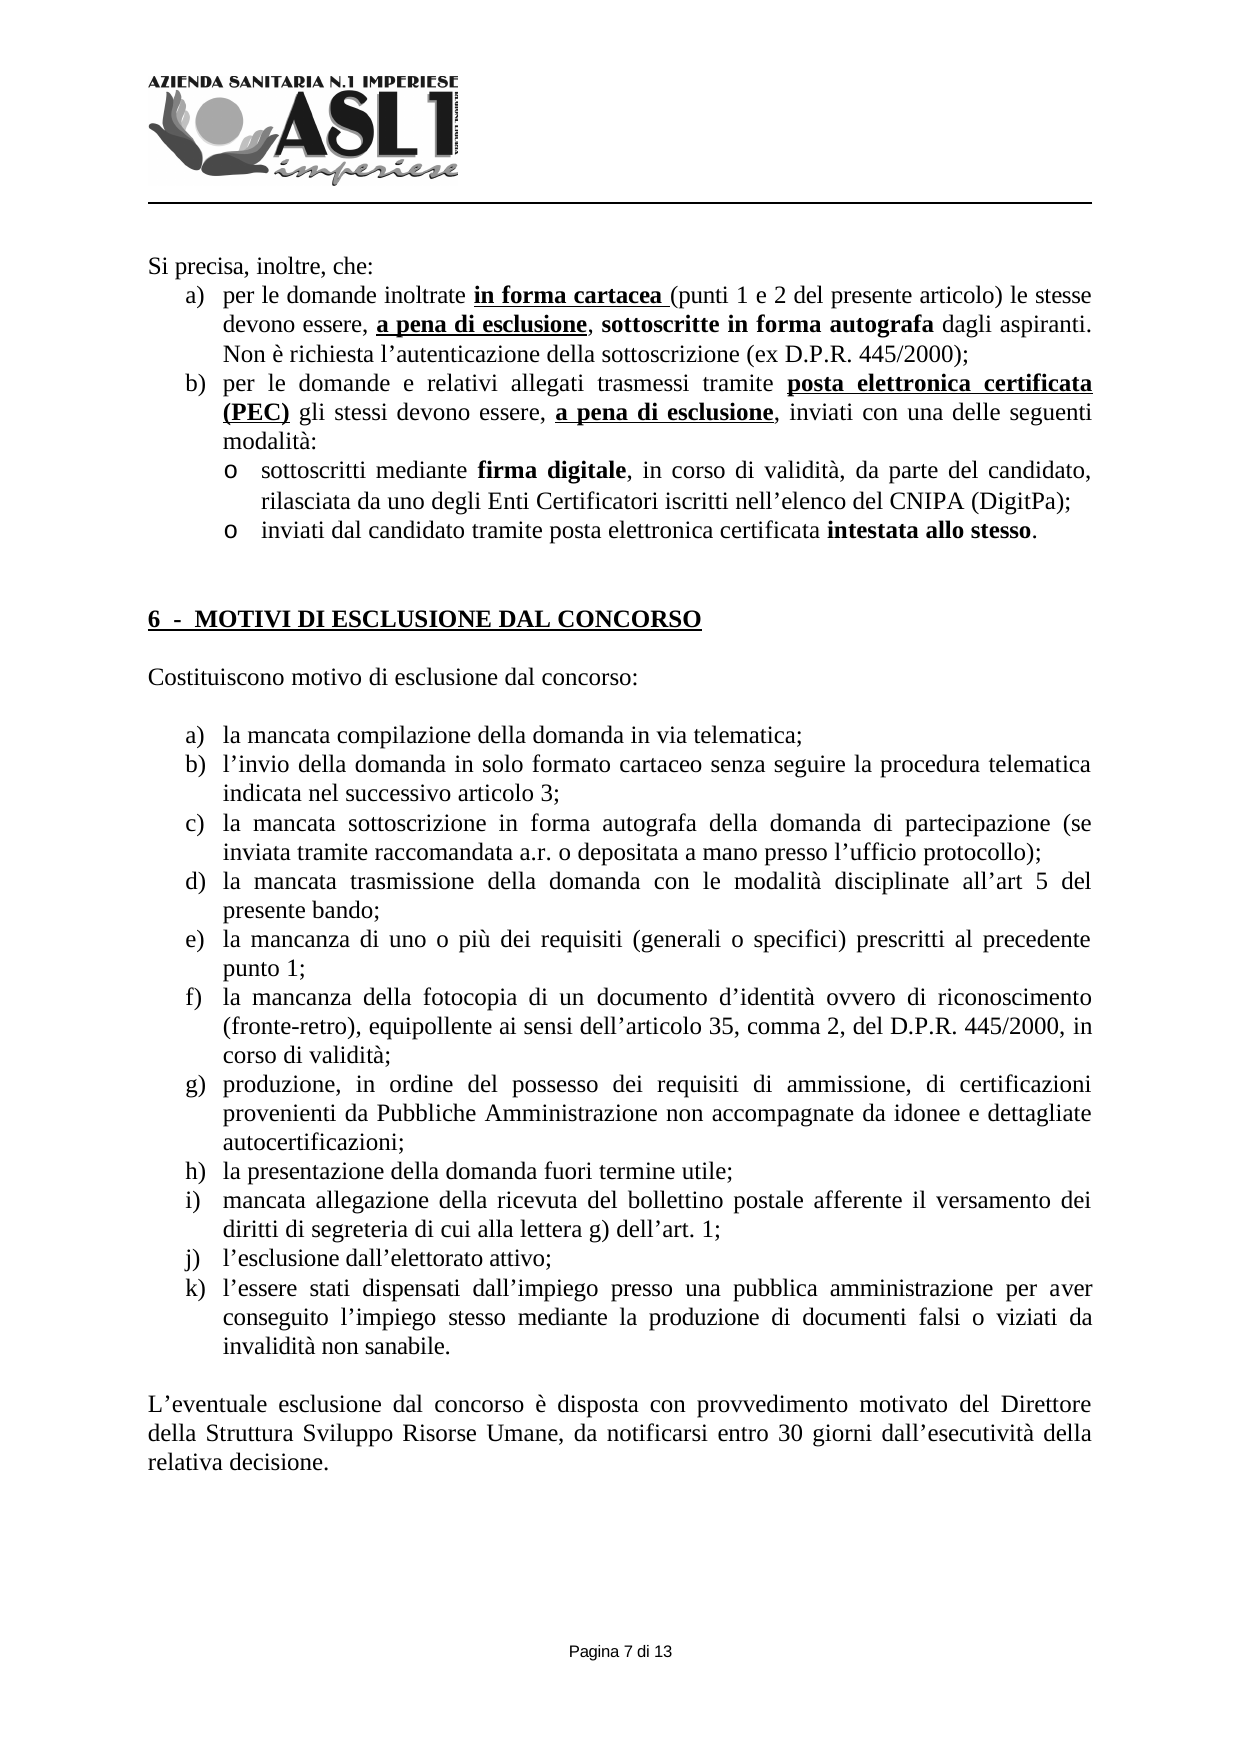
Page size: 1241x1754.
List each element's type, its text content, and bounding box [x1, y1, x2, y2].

list per le domande inoltrate in forma cartacea (punti 1 e 2 del presente articolo) le stesse devono essere, a pena di esclusione, sottoscritte in forma autografa dagli aspiranti. Non è richiesta l’autenticazione della sottoscrizione (ex D.P.R. 445/2000); [185, 280, 1092, 367]
list l’essere stati di­spensati dall’impiego presso una pubblica amministrazione per a­ver conseguito l’impiego stesso mediante la produzione di docu­menti falsi o viziati da invalidità non sanabile. [185, 1272, 1092, 1359]
list inviati dal candidato tramite posta elettronica certificata intestata allo stesso. [223, 515, 1092, 546]
list l’esclusione dall’elettorato attivo; [185, 1243, 1092, 1272]
text Costituiscono motivo di esclusione dal concorso: [148, 662, 1092, 691]
text 6 - MOTIVI DI ESCLUSIONE DAL CONCORSO [148, 604, 1092, 633]
list la presentazione della domanda fuori termine utile; [185, 1156, 1092, 1185]
text Si precisa, inoltre, che: [148, 251, 1092, 280]
list la mancata sottoscrizione in forma autografa della domanda di partecipazione (se inviata tramite raccomandata a.r. o depositata a mano presso l’ufficio protocollo); [185, 807, 1092, 866]
list la mancata compilazione della domanda in via telematica; [185, 720, 1092, 749]
list la mancanza di uno o più dei requisiti (generali o specifici) prescritti al precedente punto 1; [185, 924, 1092, 982]
picture [148, 76, 458, 186]
list mancata allegazione della ricevuta del bollettino postale afferente il versamento dei diritti di segreteria di cui alla lettera g) dell’art. 1; [185, 1185, 1092, 1243]
list la mancata trasmissione della domanda con le modalità disciplinate all’art 5 del presente bando; [185, 866, 1092, 924]
list l’invio della domanda in solo formato cartaceo senza seguire la procedura telematica indicata nel successivo articolo 3; [185, 749, 1092, 807]
list sottoscritti mediante firma digitale, in corso di validità, da parte del candidato, rilasciata da uno degli Enti Certificatori iscritti nell’elenco del CNIPA (DigitPa); [223, 455, 1092, 515]
list per le domande e relativi allegati trasmessi tramite posta elettronica certificata (PEC) gli stessi devono essere, a pena di esclusione, inviati con una delle seguenti modalità: [185, 367, 1092, 455]
list la mancanza della fotocopia di un documento d’identità ovvero di riconoscimento (fronte-retro), equipollente ai sensi dell’articolo 35, comma 2, del D.P.R. 445/2000, in corso di validità; [185, 982, 1092, 1069]
text L’eventuale esclusione dal concorso è disposta con provvedimento motivato del Direttore della Struttura Sviluppo Risorse Umane, da notificarsi entro 30 giorni dall’esecutività della relativa decisione. [148, 1389, 1092, 1476]
list produzione, in ordine del possesso dei requisiti di ammissione, di certificazioni provenienti da Pubbliche Amministrazione non accompagnate da idonee e dettagliate autocertificazioni; [185, 1069, 1092, 1156]
